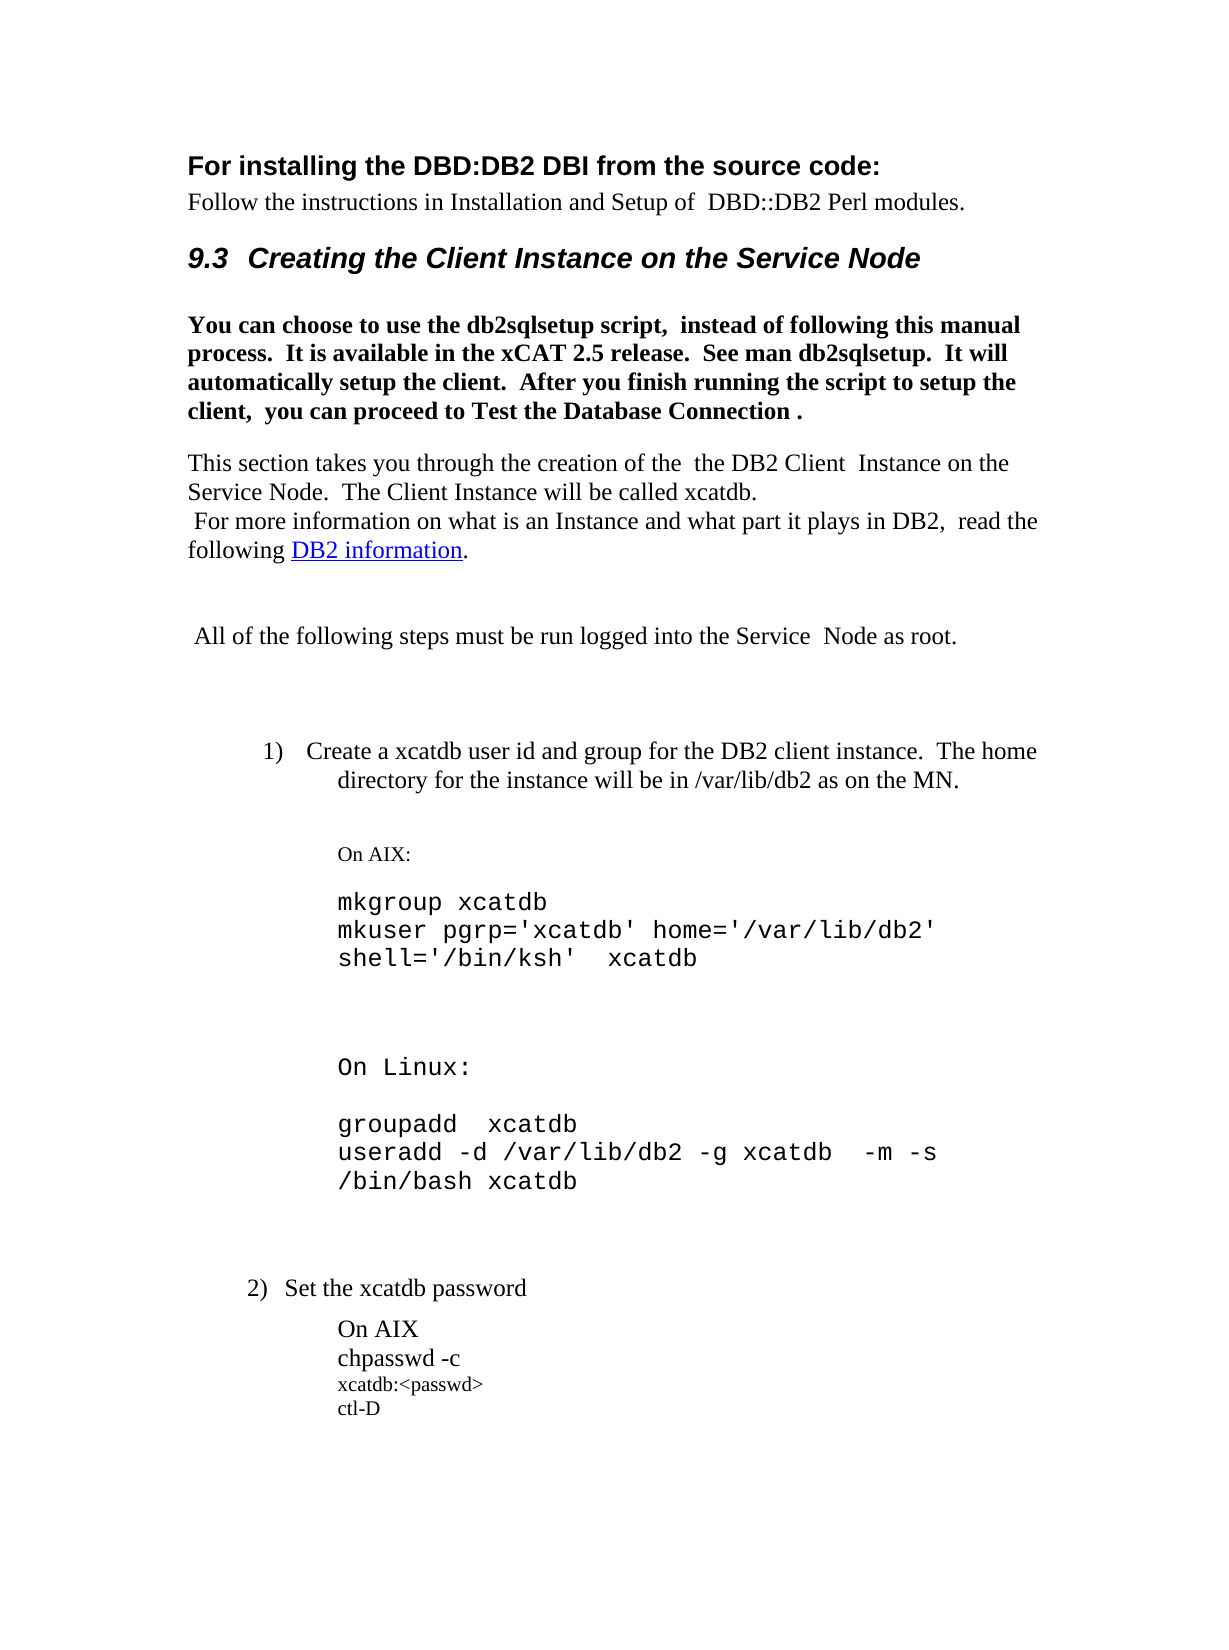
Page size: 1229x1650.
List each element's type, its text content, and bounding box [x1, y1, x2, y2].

list ctl-D [262, 1396, 1041, 1419]
list On Linux: [262, 1003, 1041, 1083]
list Create a xcatdb user id and group for the DB2 client instance. The home directory for the instance will be in /var/lib/db2 as on the MN. [262, 736, 1041, 793]
text All of the following steps must be run logged into the Service Node as root. [187, 621, 1041, 650]
subtitle For installing the DBD:DB2 DBI from the source code: [187, 150, 1041, 181]
list groupadd xcatdb [262, 1112, 1041, 1140]
text For more information on what is an Instance and what part it plays in DB2, read the following DB2 information. [187, 506, 1041, 563]
text Follow the instructions in Installation and Setup of DBD::DB2 Perl modules. [187, 187, 1041, 216]
list On AIX: mkgroup xcatdb mkuser pgrp='xcatdb' home='/var/lib/db2' shell='/bin/ksh' xcatdb [262, 793, 1041, 974]
subtitle Creating the Client Instance on the Service Node [187, 241, 1041, 275]
list xcatdb:<passwd> [262, 1371, 1041, 1396]
text You can choose to use the db2sqlsetup script, instead of following this manual process. It is available in the xCAT 2.5 release. See man db2sqlsetup. It will automatically setup the client. After you finish running the script to setup the client, you can proceed to Test the Database Connection . [187, 310, 1041, 425]
list useradd -d /var/lib/db2 -g xcatdb -m -s /bin/bash xcatdb [262, 1140, 1041, 1244]
text This section takes you through the creation of the the DB2 Client Instance on the Service Node. The Client Instance will be called xcatdb. [187, 448, 1041, 506]
list On AIX chpasswd -c [225, 1314, 1041, 1371]
list Set the xcatdb password [225, 1273, 1041, 1301]
